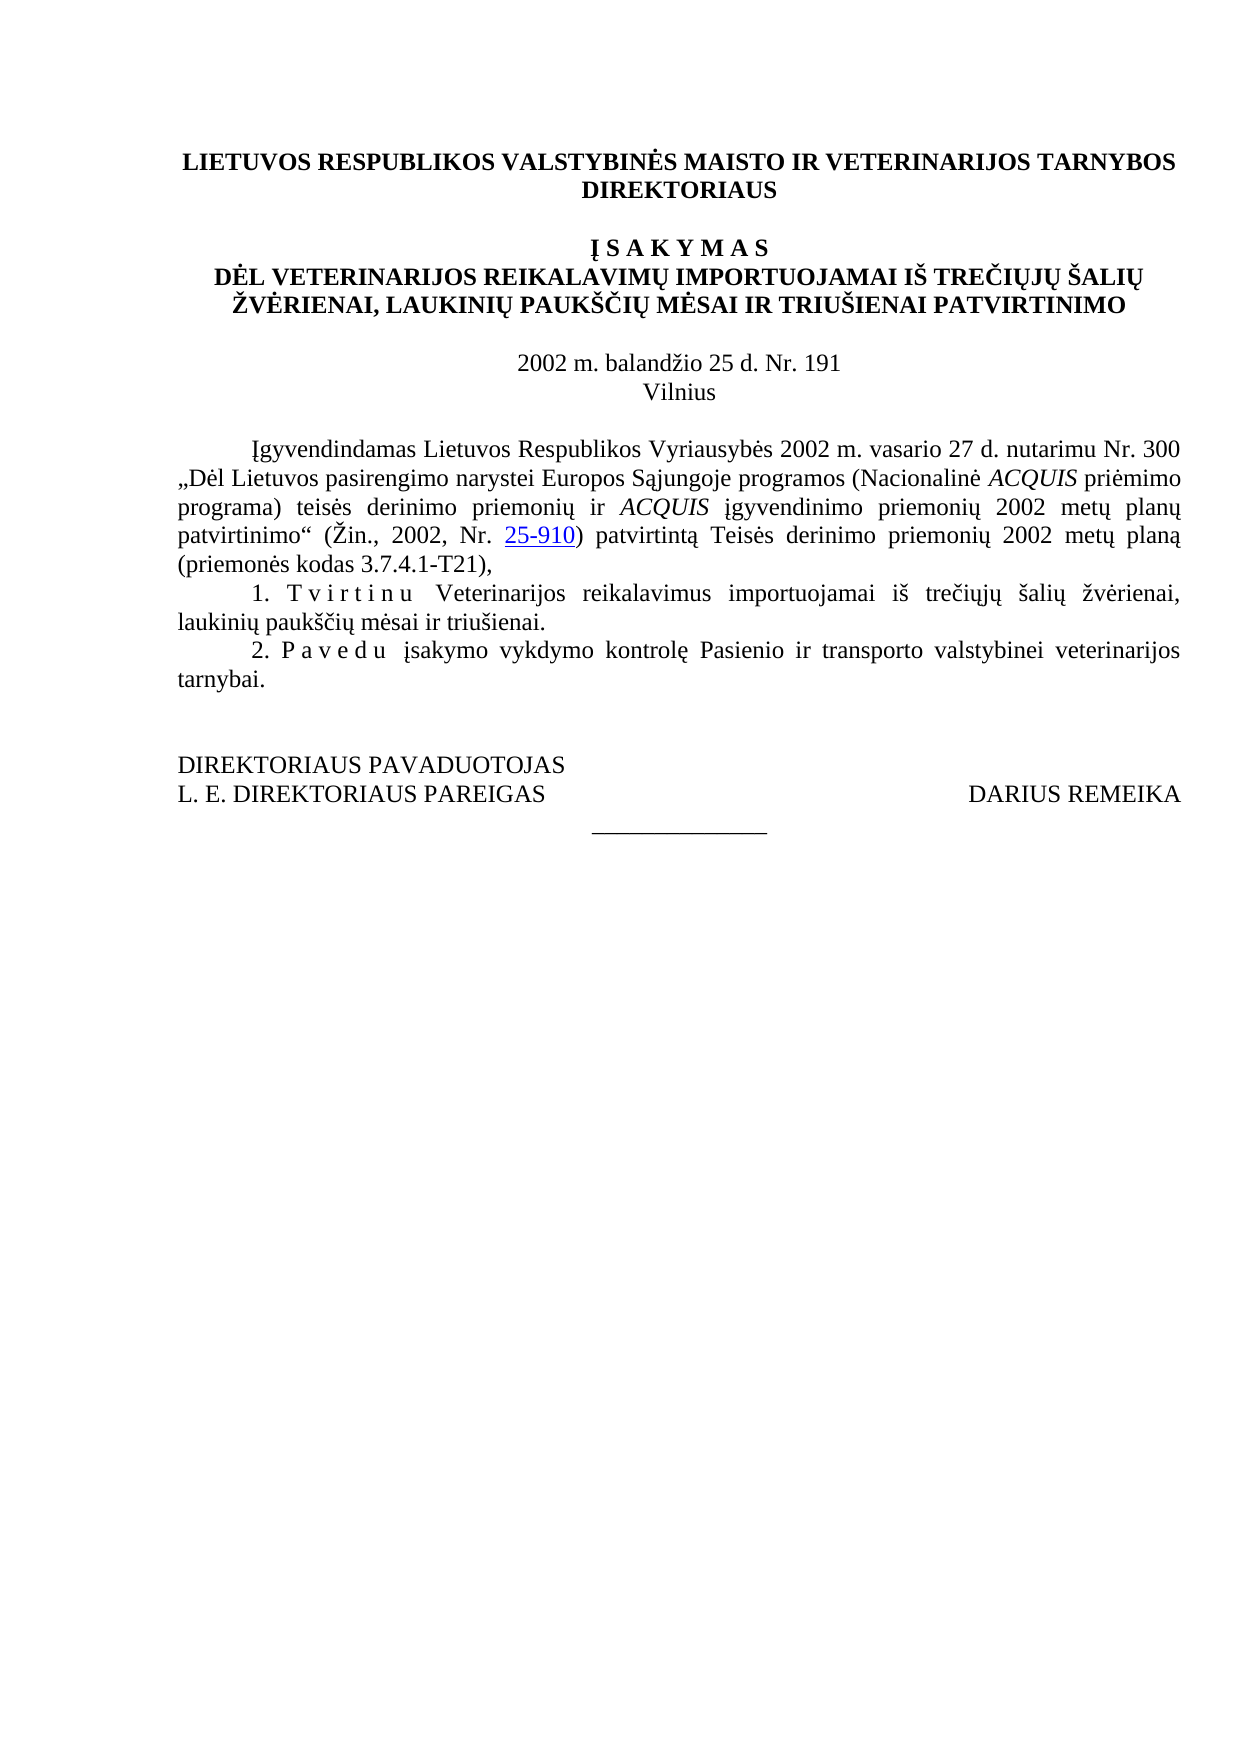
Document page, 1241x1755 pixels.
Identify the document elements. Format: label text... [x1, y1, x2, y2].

text LIETUVOS RESPUBLIKOS VALSTYBINĖS MAISTO IR VETERINARIJOS TARNYBOS DIREKTORIAUS [177, 147, 1181, 204]
text Vilnius [177, 377, 1181, 406]
text L. E. DIREKTORIAUS PAREIGAS DARIUS REMEIKA [177, 779, 1181, 808]
text DĖL VETERINARIJOS REIKALAVIMŲ IMPORTUOJAMAI IŠ TREČIŲJŲ ŠALIŲ ŽVĖRIENAI, LAUKINIŲ PAUKŠČIŲ MĖSAI IR TRIUŠIENAI PATVIRTINIMO [177, 262, 1181, 319]
text DIREKTORIAUS PAVADUOTOJAS [177, 751, 1181, 779]
text Įgyvendindamas Lietuvos Respublikos Vyriausybės 2002 m. vasario 27 d. nutarimu Nr. 300 „Dėl Lietuvos pasirengimo narystei Europos Sąjungoje programos (Nacionalinė ACQUIS priėmimo programa) teisės derinimo priemonių ir ACQUIS įgyvendinimo priemonių 2002 metų planų patvirtinimo“ (Žin., 2002, Nr. 25-910) patvirtintą Teisės derinimo priemonių 2002 metų planą (priemonės kodas 3.7.4.1-T21), [177, 434, 1181, 578]
text 1. Tvirtinu Veterinarijos reikalavimus importuojamai iš trečiųjų šalių žvėrienai, laukinių paukščių mėsai ir triušienai. [177, 578, 1181, 636]
text Į S A K Y M A S [177, 233, 1181, 262]
text 2. Pavedu įsakymo vykdymo kontrolę Pasienio ir transporto valstybinei veterinarijos tarnybai. [177, 636, 1181, 693]
text ______________ [177, 808, 1181, 837]
text 2002 m. balandžio 25 d. Nr. 191 [177, 348, 1181, 377]
